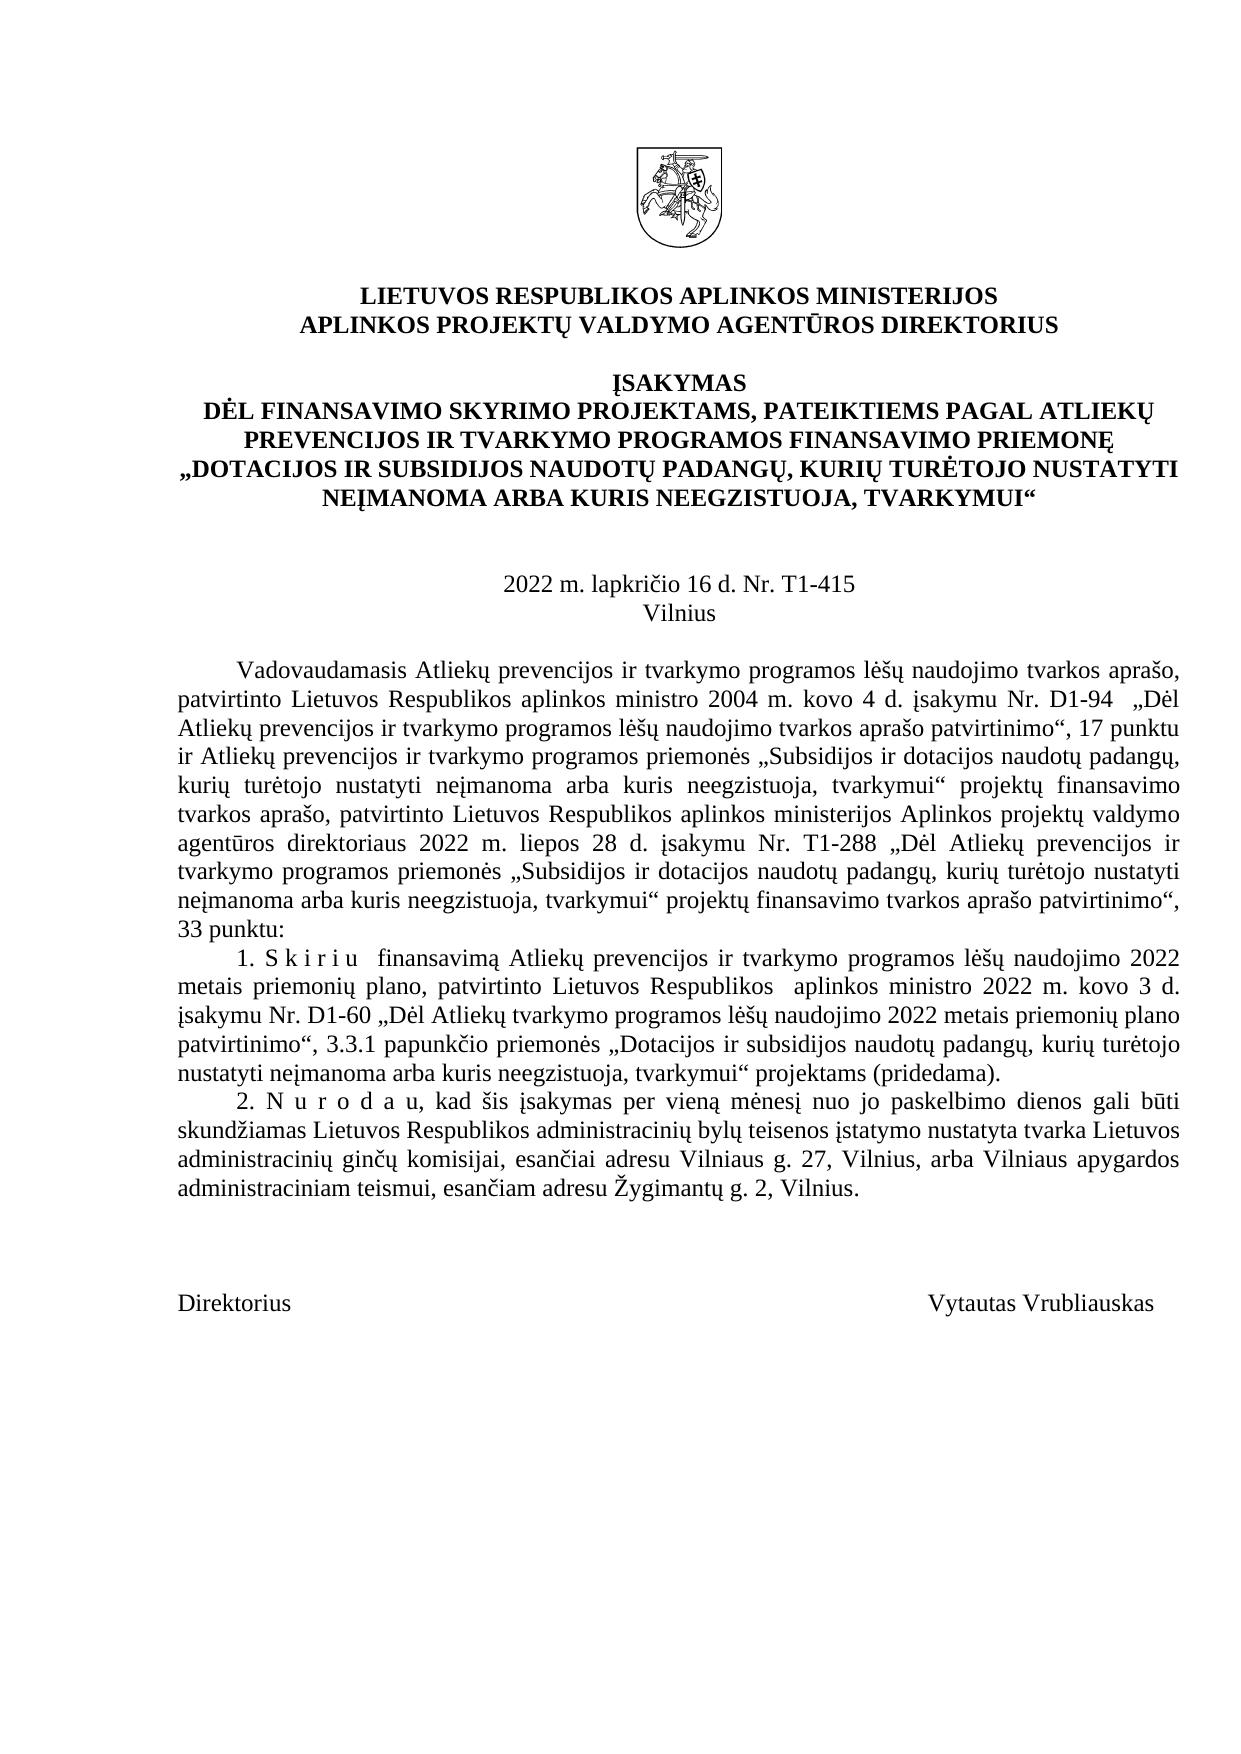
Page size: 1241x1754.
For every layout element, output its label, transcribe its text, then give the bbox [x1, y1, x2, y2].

text Vilnius [177, 598, 1181, 626]
text Direktorius Vytautas Vrubliauskas [177, 1288, 1181, 1316]
text Įsakymas [177, 368, 1181, 396]
text Vadovaudamasis Atliekų prevencijos ir tvarkymo programos lėšų naudojimo tvarkos aprašo, patvirtinto Lietuvos Respublikos aplinkos ministro 2004 m. kovo 4 d. įsakymu Nr. D1-94 „Dėl Atliekų prevencijos ir tvarkymo programos lėšų naudojimo tvarkos aprašo patvirtinimo“, 17 punktu ir Atliekų prevencijos ir tvarkymo programos priemonės „Subsidijos ir dotacijos naudotų padangų, kurių turėtojo nustatyti neįmanoma arba kuris neegzistuoja, tvarkymui“ projektų finansavimo tvarkos aprašo, patvirtinto Lietuvos Respublikos aplinkos ministerijos Aplinkos projektų valdymo agentūros direktoriaus 2022 m. liepos 28 d. įsakymu Nr. T1-288 „Dėl Atliekų prevencijos ir tvarkymo programos priemonės „Subsidijos ir dotacijos naudotų padangų, kurių turėtojo nustatyti neįmanoma arba kuris neegzistuoja, tvarkymui“ projektų finansavimo tvarkos aprašo patvirtinimo“, 33 punktu: [177, 655, 1181, 943]
text 2022 m. lapkričio 16 d. Nr. T1-415 [177, 569, 1181, 598]
text 1. Skiriu finansavimą Atliekų prevencijos ir tvarkymo programos lėšų naudojimo 2022 metais priemonių plano, patvirtinto Lietuvos Respublikos aplinkos ministro 2022 m. kovo 3 d. įsakymu Nr. D1-60 „Dėl Atliekų tvarkymo programos lėšų naudojimo 2022 metais priemonių plano patvirtinimo“, 3.3.1 papunkčio priemonės „Dotacijos ir subsidijos naudotų padangų, kurių turėtojo nustatyti neįmanoma arba kuris neegzistuoja, tvarkymui“ projektams (pridedama). [177, 943, 1181, 1086]
text LIETUVOS RESPUBLIKOS APLINKOS MINISTERIJOS [177, 281, 1181, 310]
text APLINKOS PROJEKTŲ VALDYMO AGENTŪROS DIREKTORIUS [177, 310, 1181, 339]
text DĖL FINANSAVIMO SKYRIMO PROJEKTAMS, PATEIKTIEMS PAGAL atliekų prevencijos ir tvarkymo programos FINANSAVIMO PRIEMONĘ „Dotacijos ir Subsidijos naudotų padangų, kurių turėtojo nustatyti neįmanoma arba kuris neegzistuoja, tvarkymui“ [177, 396, 1181, 511]
text 2. N u r o d a u, kad šis įsakymas per vieną mėnesį nuo jo paskelbimo dienos gali būti skundžiamas Lietuvos Respublikos administracinių bylų teisenos įstatymo nustatyta tvarka Lietuvos administracinių ginčų komisijai, esančiai adresu Vilniaus g. 27, Vilnius, arba Vilniaus apygardos administraciniam teismui, esančiam adresu Žygimantų g. 2, Vilnius. [177, 1086, 1181, 1201]
